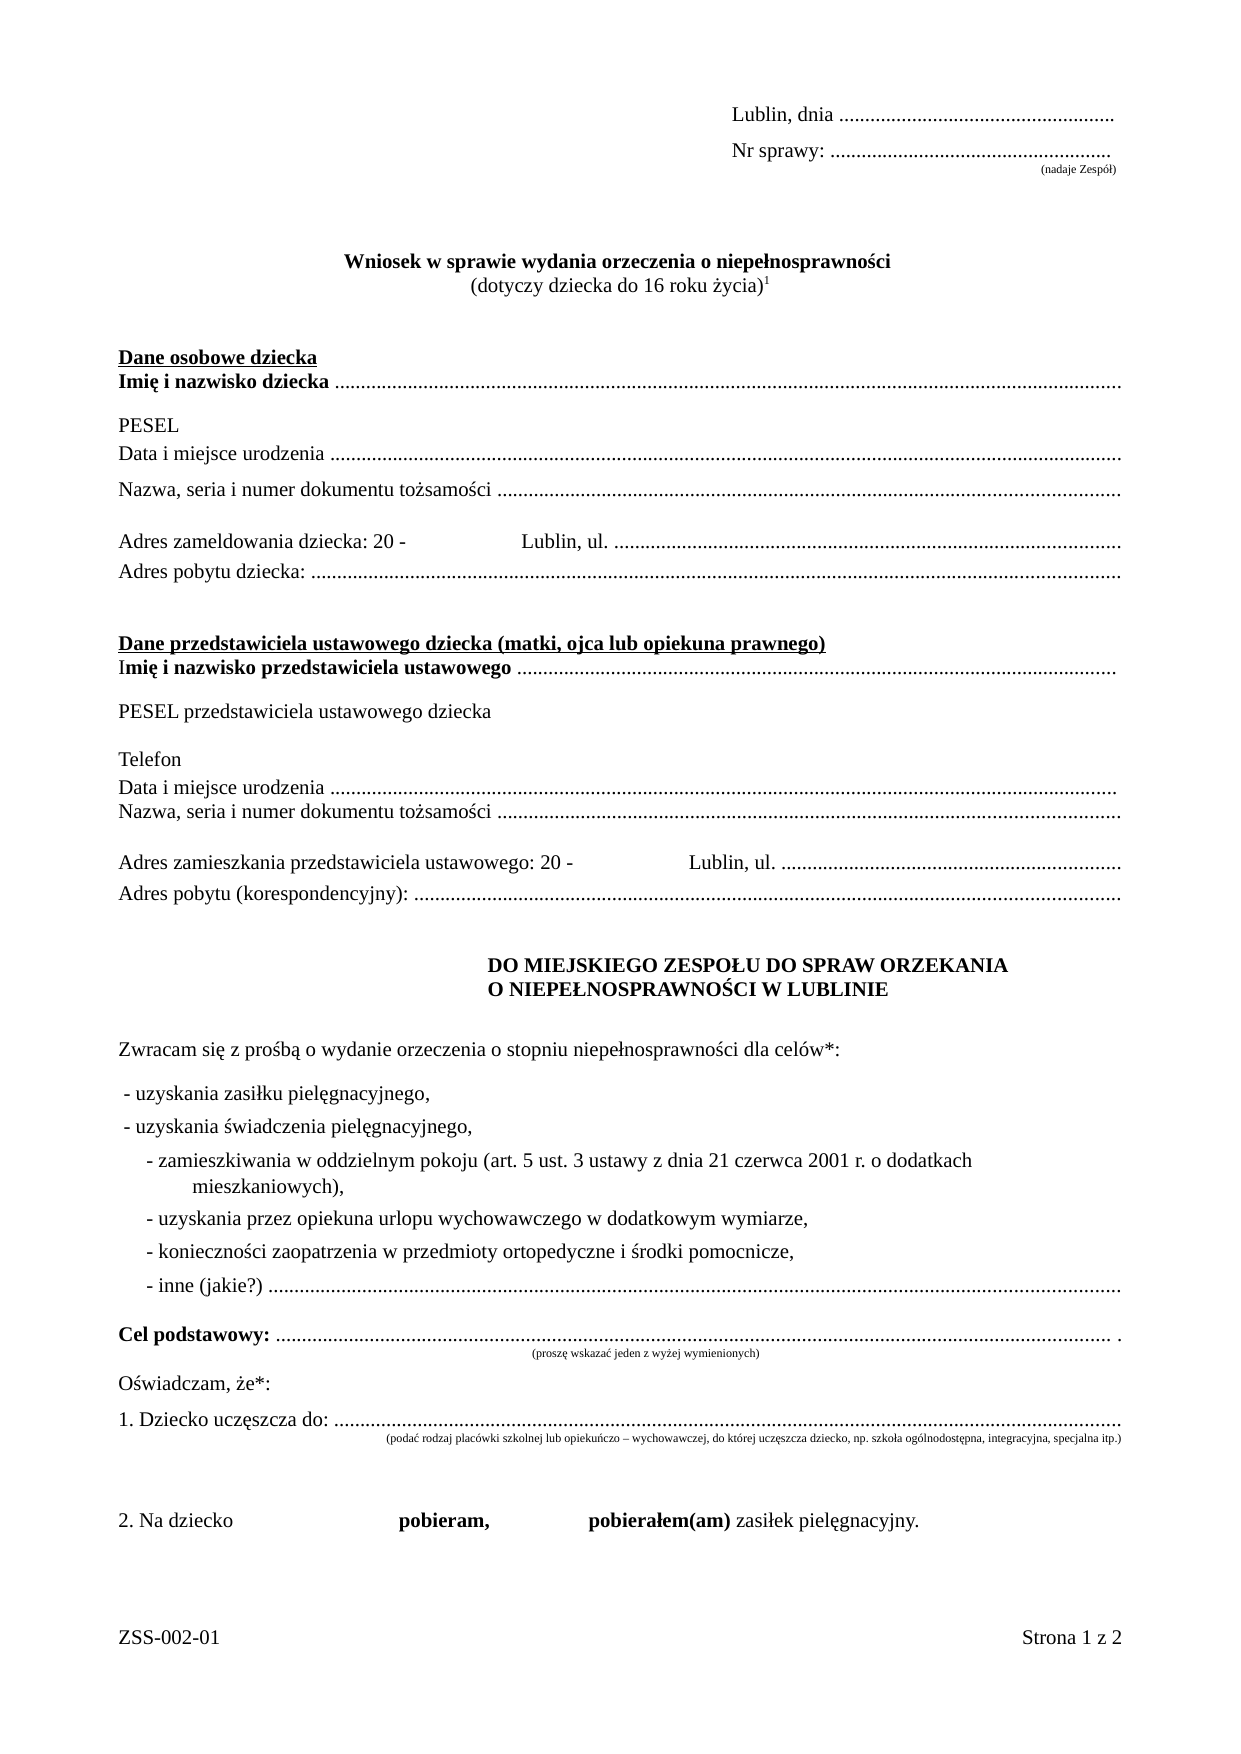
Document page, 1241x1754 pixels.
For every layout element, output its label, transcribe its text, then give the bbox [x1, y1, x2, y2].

text  - uzyskania przez opiekuna urlopu wychowawczego w dodatkowym wymiarze, [118, 1198, 1122, 1231]
text  - inne (jakie?) [118, 1265, 1122, 1298]
text Dane osobowe dziecka [118, 345, 1122, 369]
table_cell Nr sprawy: ...................................................... (nadaje Zespół) [726, 132, 1122, 191]
text DO MIEJSKIEGO ZESPOŁU DO SPRAW ORZEKANIA O NIEPEŁNOSPRAWNOŚCI W LUBLINIE [118, 953, 1122, 1001]
text Adres zameldowania dziecka: 20 -  Lublin, ul. [118, 501, 1122, 559]
table_header [118, 96, 726, 132]
text Adres zamieszkania przedstawiciela ustawowego: 20 -  Lublin, ul. [118, 823, 1122, 881]
text Imię i nazwisko przedstawiciela ustawowego [118, 655, 1122, 679]
text Telefon  [118, 727, 1122, 775]
text Cel podstawowy: . [118, 1322, 1122, 1346]
text Imię i nazwisko dziecka [118, 369, 1122, 393]
text Wniosek w sprawie wydania orzeczenia o niepełnosprawności [118, 249, 1122, 273]
subtitle Dane przedstawiciela ustawowego dziecka (matki, ojca lub opiekuna prawnego) [118, 631, 1122, 655]
table_cell [118, 132, 726, 191]
text  - konieczności zaopatrzenia w przedmioty ortopedyczne i środki pomocnicze, [118, 1231, 1122, 1265]
text PESEL przedstawiciela ustawowego dziecka  [118, 679, 1122, 727]
text  - uzyskania zasiłku pielęgnacyjnego, [118, 1073, 1122, 1107]
table_header  [333, 1491, 393, 1550]
table_header pobieram, [393, 1491, 531, 1550]
text  - zamieszkiwania w oddzielnym pokoju (art. 5 ust. 3 ustawy z dnia 21 czerwca 2001 r. o dodatkach mieszkaniowych), [118, 1140, 1122, 1198]
table_header  [531, 1491, 588, 1550]
table_header Lublin, dnia ..................................................... [726, 96, 1122, 132]
text Adres pobytu dziecka: [118, 559, 1122, 583]
text Nazwa, seria i numer dokumentu tożsamości [118, 799, 1122, 823]
text  - uzyskania świadczenia pielęgnacyjnego, [118, 1107, 1122, 1140]
table_header pobierałem(am) zasiłek pielęgnacyjny. [588, 1491, 1122, 1550]
text Data i miejsce urodzenia [118, 441, 1122, 465]
text Oświadczam, że*: [118, 1371, 1122, 1394]
text PESEL  [118, 393, 1122, 441]
text (podać rodzaj placówki szkolnej lub opiekuńczo – wychowawczej, do której uczęszcza dziecko, np. szkoła ogólnodostępna, integracyjna, specjalna itp.) [118, 1431, 1122, 1455]
text (proszę wskazać jeden z wyżej wymienionych) [162, 1346, 1122, 1371]
text Data i miejsce urodzenia [118, 775, 1122, 799]
text (dotyczy dziecka do 16 roku życia)1 [118, 273, 1122, 297]
text Zwracam się z prośbą o wydanie orzeczenia o stopniu niepełnosprawności dla celów*: [118, 1037, 1122, 1061]
table_header 2. Na dziecko [118, 1491, 333, 1550]
text Adres pobytu (korespondencyjny): [118, 881, 1122, 905]
text 1. Dziecko uczęszcza do: [118, 1407, 1122, 1431]
text Nazwa, seria i numer dokumentu tożsamości [118, 477, 1122, 501]
